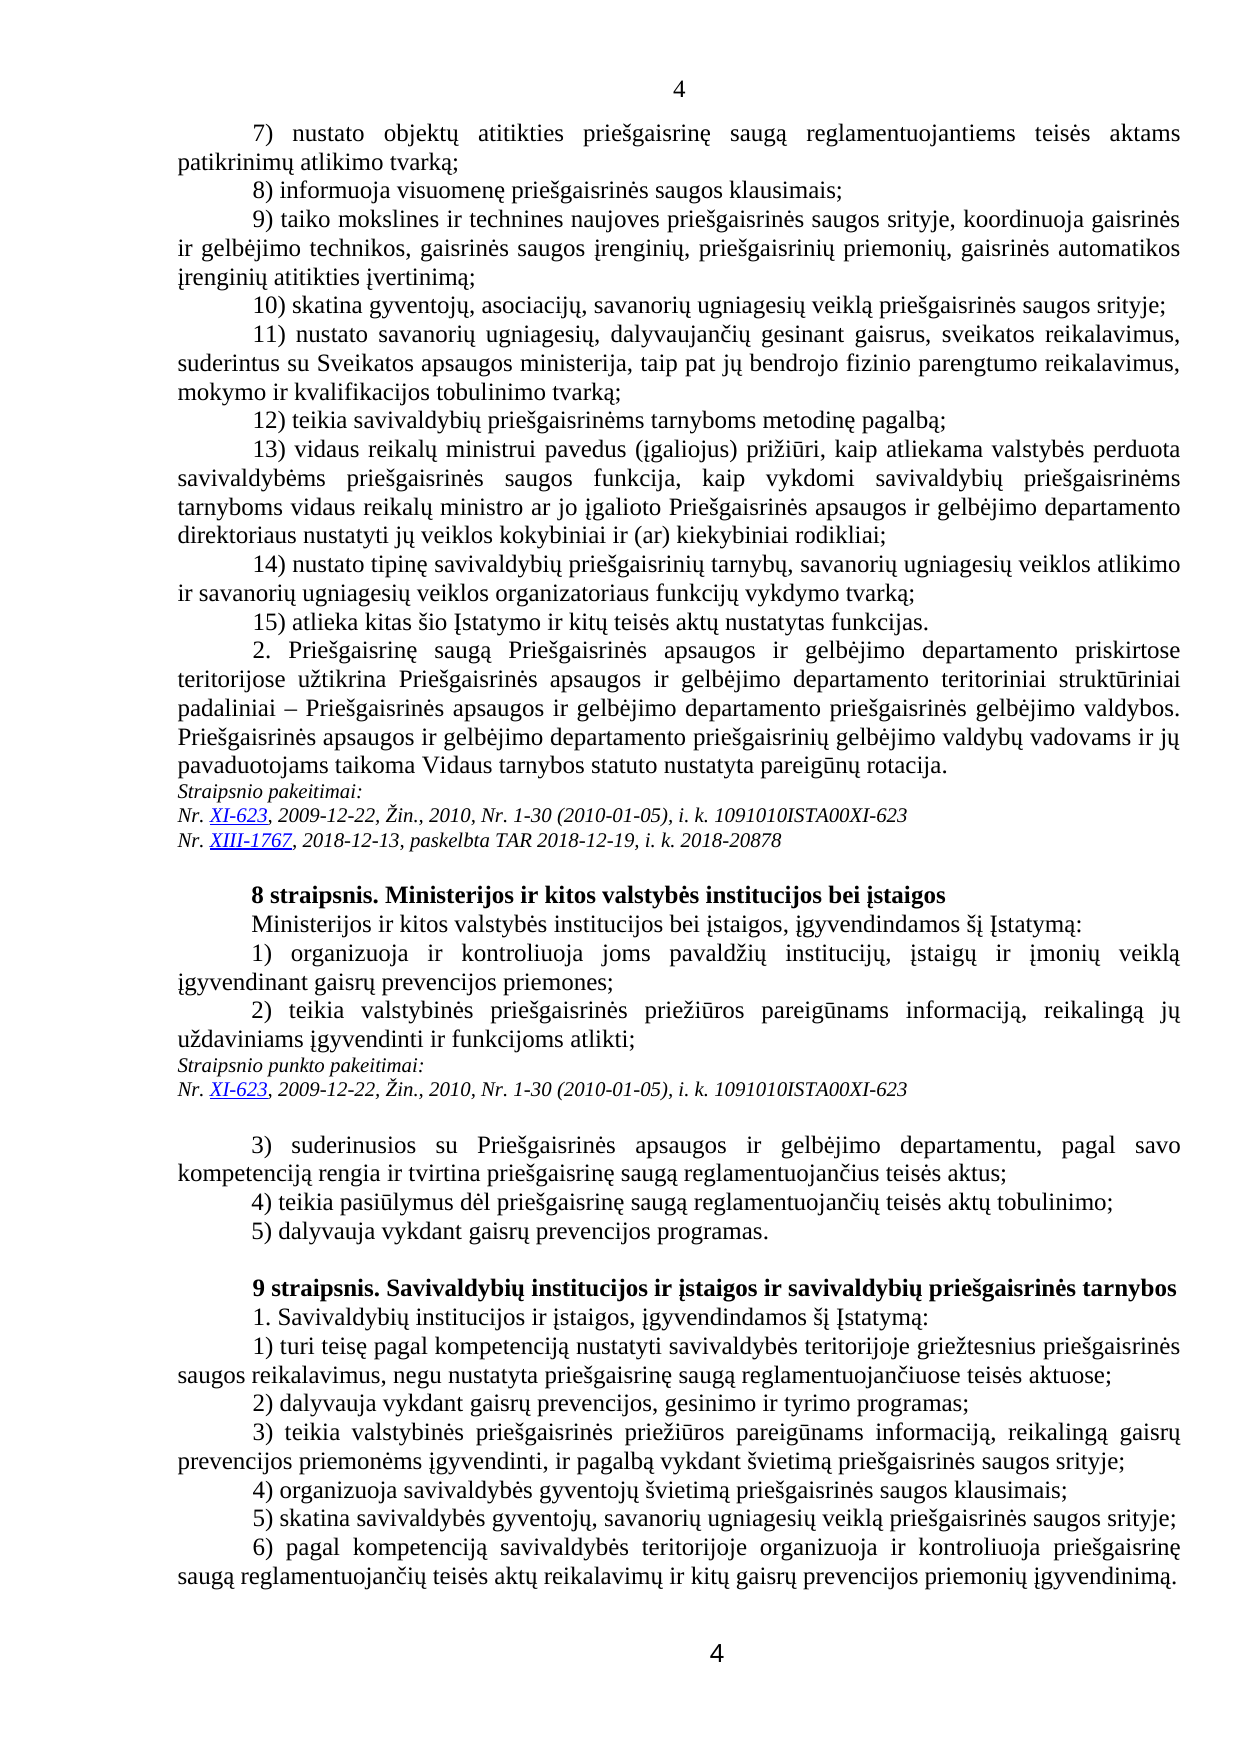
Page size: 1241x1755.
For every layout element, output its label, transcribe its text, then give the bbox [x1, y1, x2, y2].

text 2) dalyvauja vykdant gaisrų prevencijos, gesinimo ir tyrimo programas; [177, 1388, 1181, 1417]
text 6) pagal kompetenciją savivaldybės teritorijoje organizuoja ir kontroliuoja priešgaisrinę saugą reglamentuojančių teisės aktų reikalavimų ir kitų gaisrų prevencijos priemonių įgyvendinimą. [177, 1532, 1181, 1590]
text 1. Savivaldybių institucijos ir įstaigos, įgyvendindamos šį Įstatymą: [177, 1302, 1181, 1331]
text 2. Priešgaisrinę saugą Priešgaisrinės apsaugos ir gelbėjimo departamento priskirtose teritorijose užtikrina Priešgaisrinės apsaugos ir gelbėjimo departamento teritoriniai struktūriniai padaliniai – Priešgaisrinės apsaugos ir gelbėjimo departamento priešgaisrinės gelbėjimo valdybos. Priešgaisrinės apsaugos ir gelbėjimo departamento priešgaisrinių gelbėjimo valdybų vadovams ir jų pavaduotojams taikoma Vidaus tarnybos statuto nustatyta pareigūnų rotacija. [177, 636, 1181, 779]
text 9) taiko mokslines ir technines naujoves priešgaisrinės saugos srityje, koordinuoja gaisrinės ir gelbėjimo technikos, gaisrinės saugos įrenginių, priešgaisrinių priemonių, gaisrinės automatikos įrenginių atitikties įvertinimą; [177, 204, 1181, 291]
text Nr. XIII-1767, 2018-12-13, paskelbta TAR 2018-12-19, i. k. 2018-20878 [177, 827, 1181, 852]
text 1) turi teisę pagal kompetenciją nustatyti savivaldybės teritorijoje griežtesnius priešgaisrinės saugos reikalavimus, negu nustatyta priešgaisrinę saugą reglamentuojančiuose teisės aktuose; [177, 1331, 1181, 1388]
text 5) dalyvauja vykdant gaisrų prevencijos programas. [177, 1216, 1181, 1245]
text Straipsnio punkto pakeitimai: [177, 1053, 1181, 1077]
text 8) informuoja visuomenę priešgaisrinės saugos klausimais; [177, 176, 1181, 204]
text 3) suderinusios su Priešgaisrinės apsaugos ir gelbėjimo departamentu, pagal savo kompetenciją rengia ir tvirtina priešgaisrinę saugą reglamentuojančius teisės aktus; [177, 1130, 1181, 1187]
text 5) skatina savivaldybės gyventojų, savanorių ugniagesių veiklą priešgaisrinės saugos srityje; [177, 1503, 1181, 1532]
text 11) nustato savanorių ugniagesių, dalyvaujančių gesinant gaisrus, sveikatos reikalavimus, suderintus su Sveikatos apsaugos ministerija, taip pat jų bendrojo fizinio parengtumo reikalavimus, mokymo ir kvalifikacijos tobulinimo tvarką; [177, 319, 1181, 406]
text 13) vidaus reikalų ministrui pavedus (įgaliojus) prižiūri, kaip atliekama valstybės perduota savivaldybėms priešgaisrinės saugos funkcija, kaip vykdomi savivaldybių priešgaisrinėms tarnyboms vidaus reikalų ministro ar jo įgalioto Priešgaisrinės apsaugos ir gelbėjimo departamento direktoriaus nustatyti jų veiklos kokybiniai ir (ar) kiekybiniai rodikliai; [177, 434, 1181, 549]
text 4) teikia pasiūlymus dėl priešgaisrinę saugą reglamentuojančių teisės aktų tobulinimo; [177, 1187, 1181, 1216]
text Ministerijos ir kitos valstybės institucijos bei įstaigos, įgyvendindamos šį Įstatymą: [177, 909, 1181, 938]
text 2) teikia valstybinės priešgaisrinės priežiūros pareigūnams informaciją, reikalingą jų uždaviniams įgyvendinti ir funkcijoms atlikti; [177, 995, 1181, 1053]
text 14) nustato tipinę savivaldybių priešgaisrinių tarnybų, savanorių ugniagesių veiklos atlikimo ir savanorių ugniagesių veiklos organizatoriaus funkcijų vykdymo tvarką; [177, 549, 1181, 607]
text 4) organizuoja savivaldybės gyventojų švietimą priešgaisrinės saugos klausimais; [177, 1475, 1181, 1503]
text 9 straipsnis. Savivaldybių institucijos ir įstaigos ir savivaldybių priešgaisrinės tarnybos [252, 1273, 1181, 1302]
text Nr. XI-623, 2009-12-22, Žin., 2010, Nr. 1-30 (2010-01-05), i. k. 1091010ISTA00XI-623 [177, 1077, 1181, 1101]
text 8 straipsnis. Ministerijos ir kitos valstybės institucijos bei įstaigos [177, 880, 1181, 909]
text 15) atlieka kitas šio Įstatymo ir kitų teisės aktų nustatytas funkcijas. [177, 607, 1181, 636]
text Straipsnio pakeitimai: [177, 779, 1181, 803]
text Nr. XI-623, 2009-12-22, Žin., 2010, Nr. 1-30 (2010-01-05), i. k. 1091010ISTA00XI-623 [177, 803, 1181, 827]
text 12) teikia savivaldybių priešgaisrinėms tarnyboms metodinę pagalbą; [177, 406, 1181, 434]
text 3) teikia valstybinės priešgaisrinės priežiūros pareigūnams informaciją, reikalingą gaisrų prevencijos priemonėms įgyvendinti, ir pagalbą vykdant švietimą priešgaisrinės saugos srityje; [177, 1417, 1181, 1475]
text 1) organizuoja ir kontroliuoja joms pavaldžių institucijų, įstaigų ir įmonių veiklą įgyvendinant gaisrų prevencijos priemones; [177, 938, 1181, 995]
text 10) skatina gyventojų, asociacijų, savanorių ugniagesių veiklą priešgaisrinės saugos srityje; [177, 291, 1181, 319]
text 7) nustato objektų atitikties priešgaisrinę saugą reglamentuojantiems teisės aktams patikrinimų atlikimo tvarką; [177, 118, 1181, 176]
